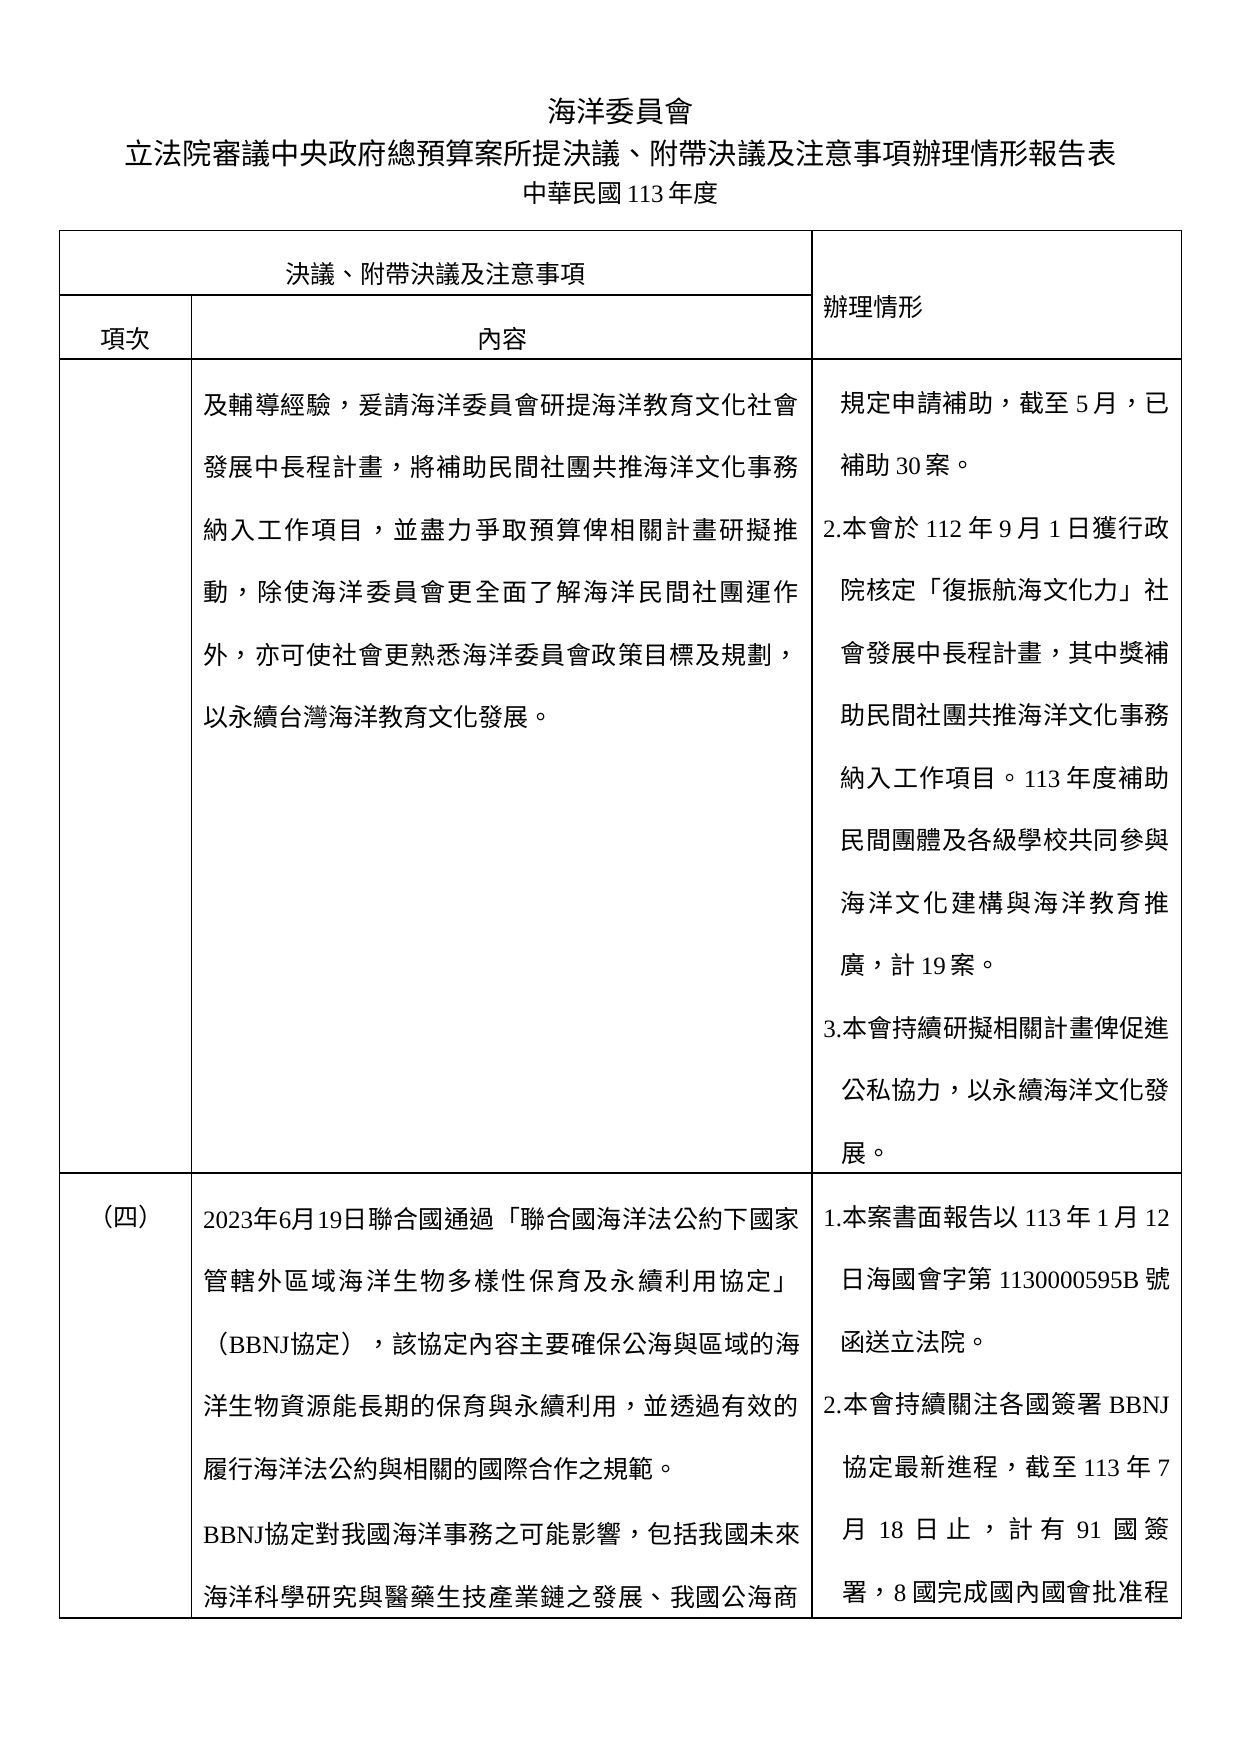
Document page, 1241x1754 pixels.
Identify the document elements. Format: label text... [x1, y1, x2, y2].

table_cell [60, 360, 191, 1172]
table_cell 項次 [60, 296, 191, 358]
table_cell 及輔導經驗，爰請海洋委員會研提海洋教育文化社會發展中長程計畫，將補助民間社團共推海洋文化事務納入工作項目，並盡力爭取預算俾相關計畫研擬推動，除使海洋委員會更全面了解海洋民間社團運作外，亦可使社會更熟悉海洋委員會政策目標及規劃，以永續台灣海洋教育文化發展。 [192, 360, 811, 1172]
table_header 辦理情形 [813, 231, 1181, 358]
table_cell 本案書面報告以113年1月12日海國會字第1130000595B號函送立法院。 2.本會持續關注各國簽署BBNJ協定最新進程，截至113年7月18日止，計有91國簽署，8國完成國內國會批准程 [813, 1174, 1181, 1617]
table_cell （四） [60, 1174, 191, 1617]
table_cell 內容 [192, 296, 811, 358]
table_header 決議、附帶決議及注意事項 [60, 231, 811, 294]
table_cell 2023年6月19日聯合國通過「聯合國海洋法公約下國家管轄外區域海洋生物多樣性保育及永續利用協定」（BBNJ協定），該協定內容主要確保公海與區域的海洋生物資源能長期的保育與永續利用，並透過有效的履行海洋法公約與相關的國際合作之規範。 BBNJ協定對我國海洋事務之可能影響，包括我國未來海洋科學研究與醫藥生技產業鏈之發展、我國公海商 [192, 1174, 811, 1617]
table_cell 規定申請補助，截至5月，已補助30案。 2.本會於112年9月1日獲行政院核定「復振航海文化力」社會發展中長程計畫，其中獎補助民間社團共推海洋文化事務納入工作項目。113年度補助民間團體及各級學校共同參與海洋文化建構與海洋教育推廣，計19案。 3.本會持續研擬相關計畫俾促進公私協力，以永續海洋文化發展。 [813, 360, 1181, 1172]
